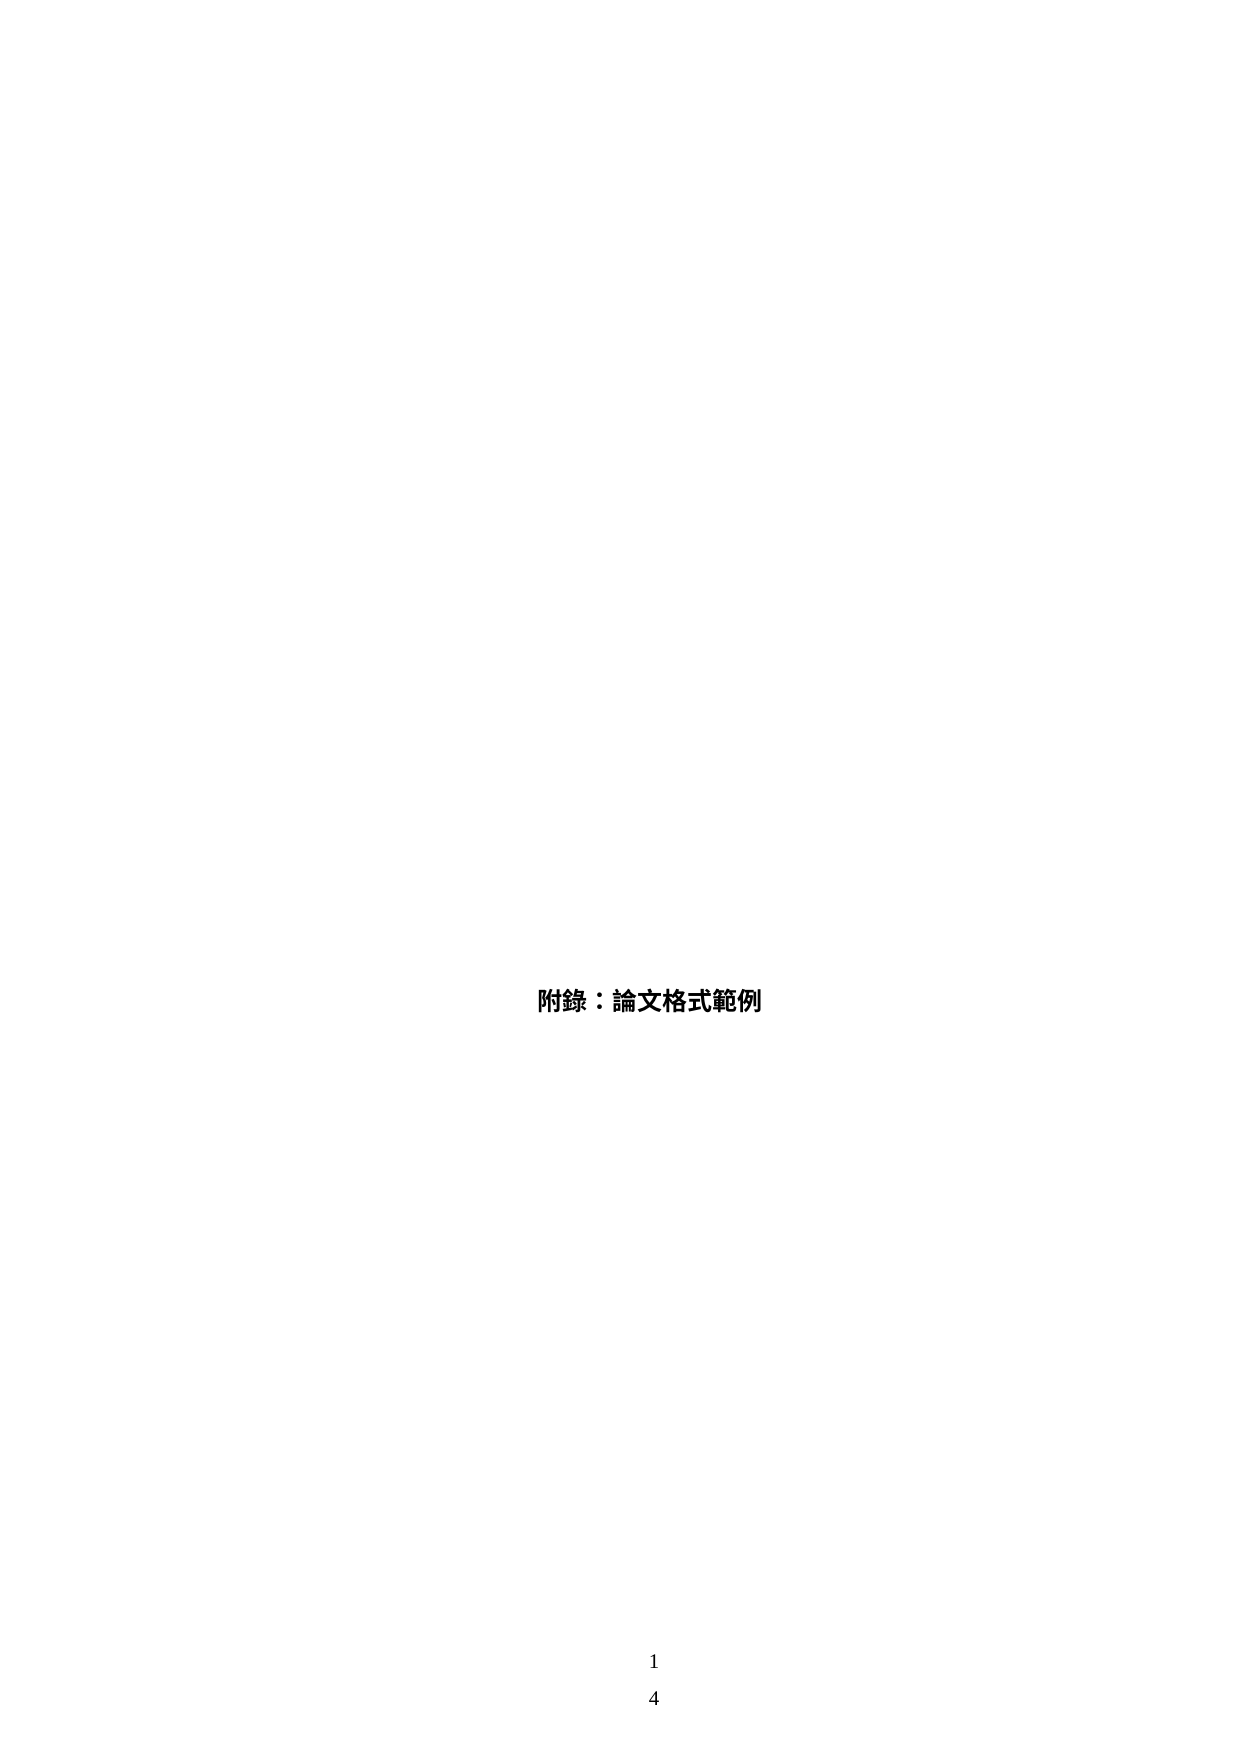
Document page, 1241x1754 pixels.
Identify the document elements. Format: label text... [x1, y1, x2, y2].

text 附錄：論文格式範例 [207, 981, 1092, 1017]
